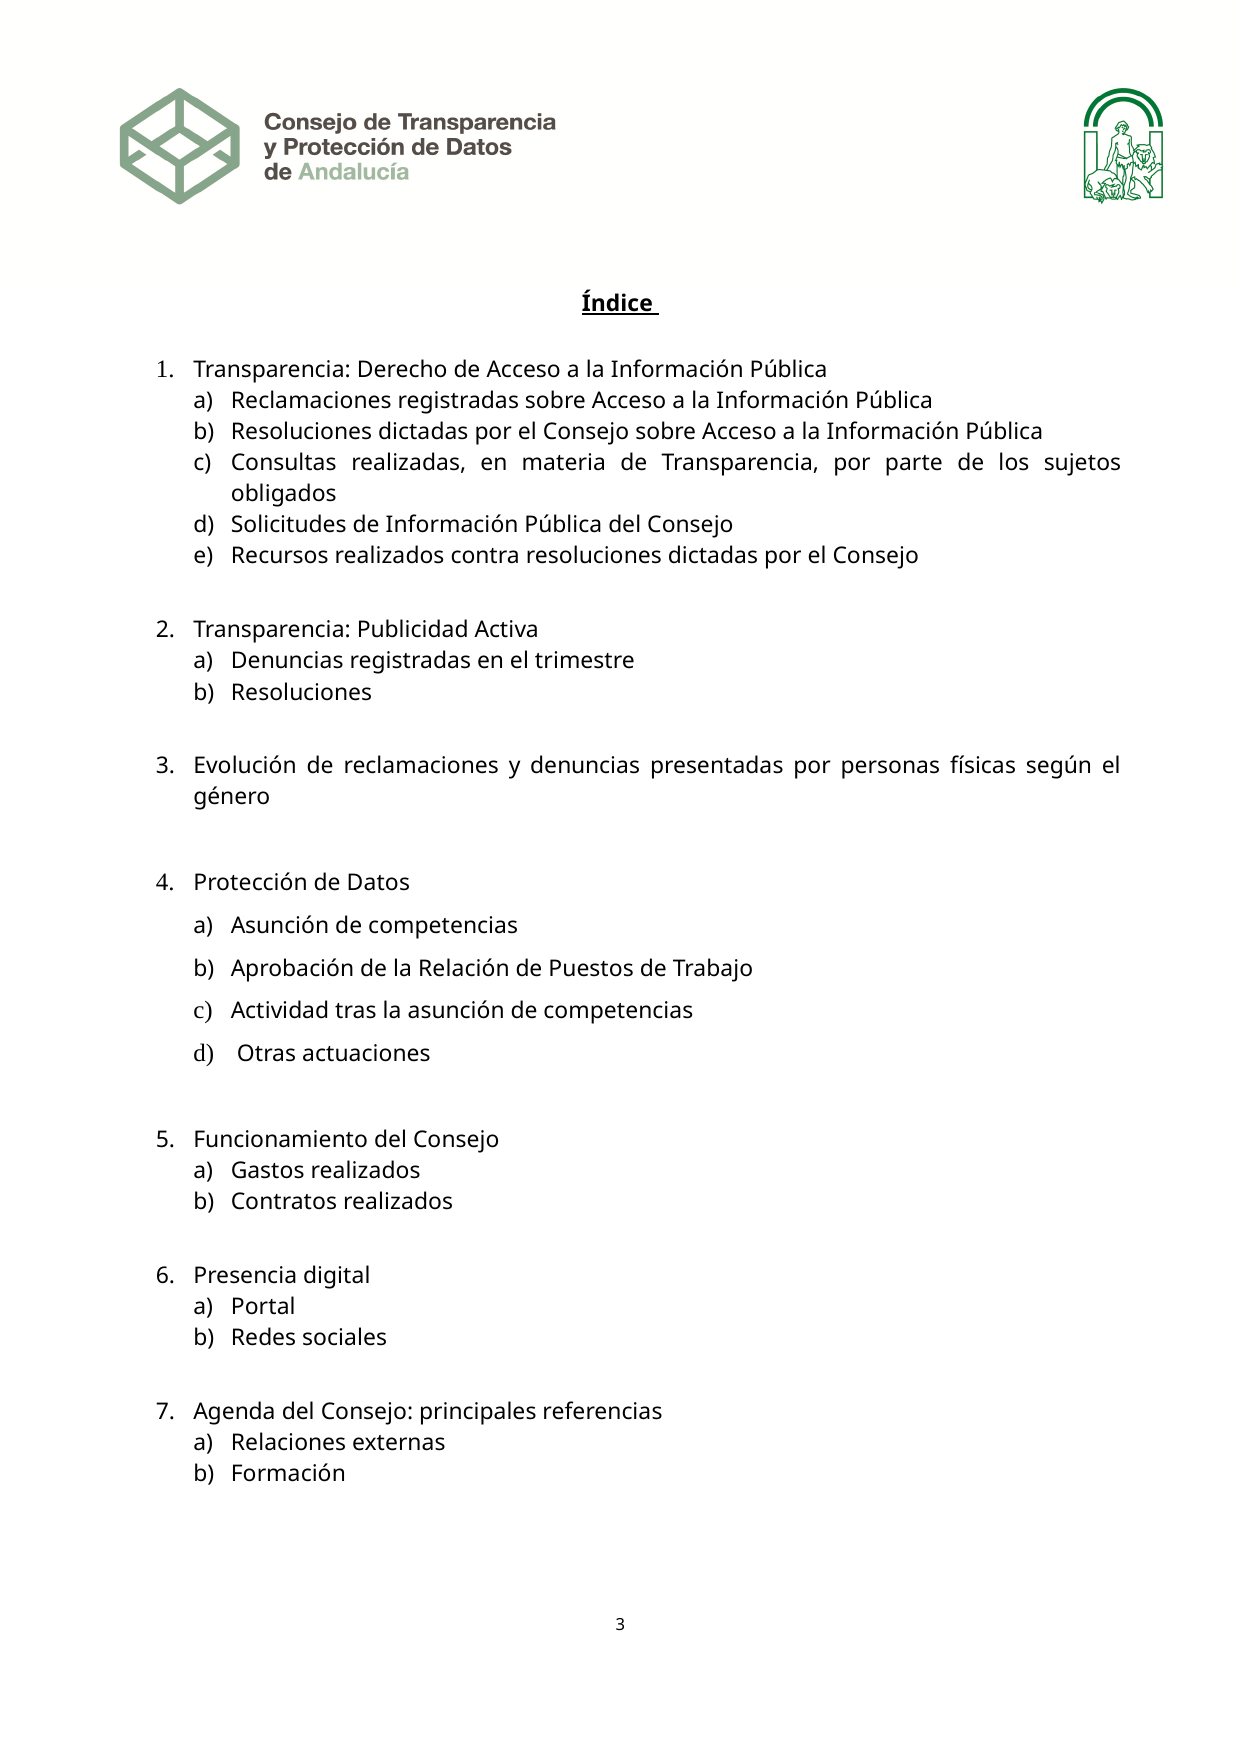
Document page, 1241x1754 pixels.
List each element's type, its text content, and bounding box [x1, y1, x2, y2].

list Protección de Datos [156, 866, 1122, 897]
list Asunción de competencias [193, 909, 1122, 940]
list Recursos realizados contra resoluciones dictadas por el Consejo [193, 539, 1122, 571]
list Presencia digital [156, 1259, 1122, 1290]
list Solicitudes de Información Pública del Consejo [193, 508, 1122, 539]
list Consultas realizadas, en materia de Transparencia, por parte de los sujetos obligados [193, 446, 1122, 508]
list Relaciones externas [193, 1426, 1122, 1457]
list Actividad tras la asunción de competencias [193, 994, 1122, 1025]
text Índice [118, 287, 1122, 318]
list Resoluciones dictadas por el Consejo sobre Acceso a la Información Pública [193, 415, 1122, 446]
list Portal [193, 1290, 1122, 1321]
list Resoluciones [193, 675, 1122, 706]
list Redes sociales [193, 1321, 1122, 1352]
list Contratos realizados [193, 1185, 1122, 1216]
list Transparencia: Derecho de Acceso a la Información Pública [156, 353, 1122, 384]
list Agenda del Consejo: principales referencias [156, 1395, 1122, 1426]
list Transparencia: Publicidad Activa [156, 613, 1122, 644]
list Aprobación de la Relación de Puestos de Trabajo [193, 952, 1122, 983]
list Reclamaciones registradas sobre Acceso a la Información Pública [193, 384, 1122, 415]
list Otras actuaciones [193, 1037, 1122, 1068]
list Gastos realizados [193, 1154, 1122, 1185]
list Denuncias registradas en el trimestre [193, 644, 1122, 675]
list Formación [193, 1457, 1122, 1488]
list Evolución de reclamaciones y denuncias presentadas por personas físicas según el género [156, 749, 1122, 811]
list Funcionamiento del Consejo [156, 1123, 1122, 1154]
